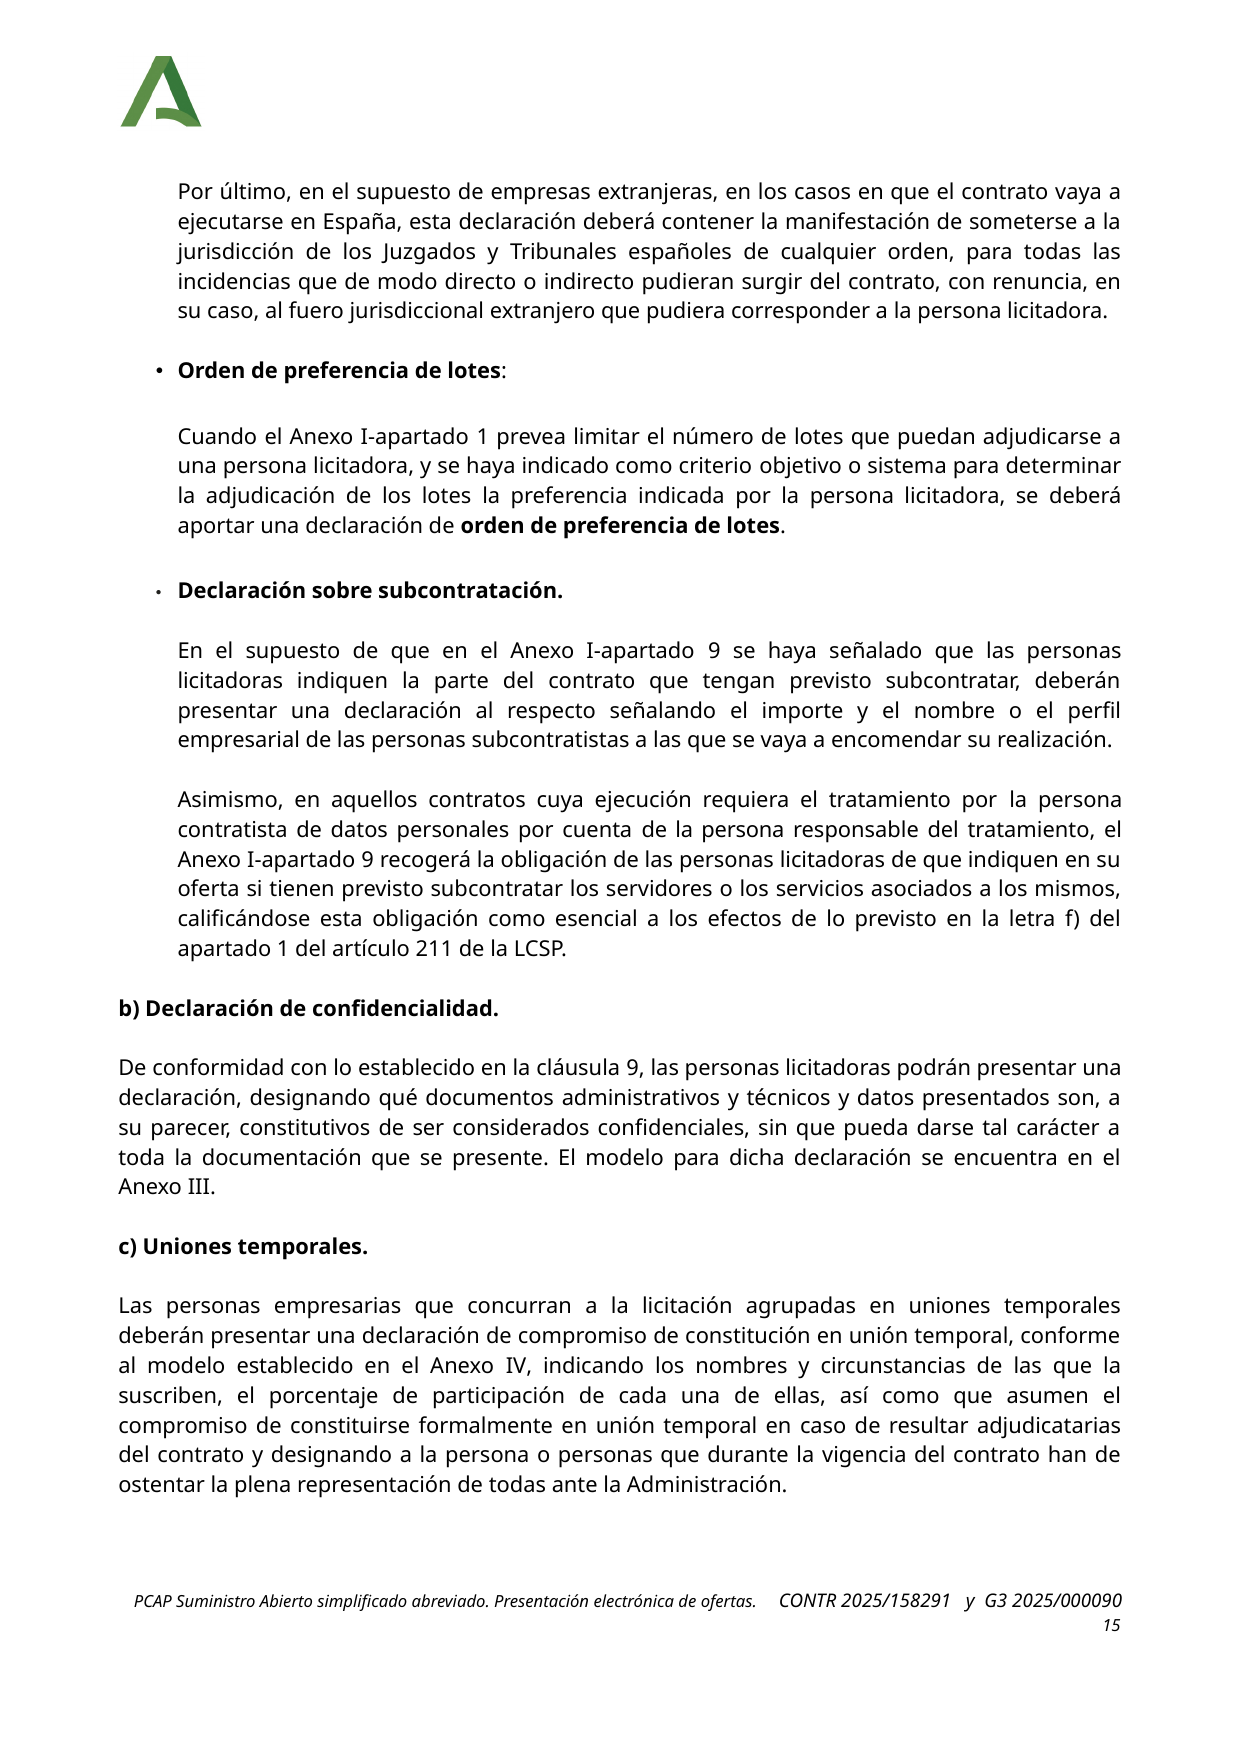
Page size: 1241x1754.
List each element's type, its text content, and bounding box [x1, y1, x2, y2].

text En el supuesto de que en el Anexo I-apartado 9 se haya señalado que las personas licitadoras indiquen la parte del contrato que tengan previsto subcontratar, deberán presentar una declaración al respecto señalando el importe y el nombre o el perfil empresarial de las personas subcontratistas a las que se vaya a encomendar su realización. [177, 635, 1122, 754]
text De conformidad con lo establecido en la cláusula 9, las personas licitadoras podrán presentar una declaración, designando qué documentos administrativos y técnicos y datos presentados son, a su parecer, constitutivos de ser considerados confidenciales, sin que pueda darse tal carácter a toda la documentación que se presente. El modelo para dicha declaración se encuentra en el Anexo III. [118, 1052, 1122, 1201]
text b) Declaración de confidencialidad. [118, 993, 1122, 1022]
picture [116, 52, 205, 131]
text Asimismo, en aquellos contratos cuya ejecución requiera el tratamiento por la persona contratista de datos personales por cuenta de la persona responsable del tratamiento, el Anexo I-apartado 9 recogerá la obligación de las personas licitadoras de que indiquen en su oferta si tienen previsto subcontratar los servidores o los servicios asociados a los mismos, calificándose esta obligación como esencial a los efectos de lo previsto en la letra f) del apartado 1 del artículo 211 de la LCSP. [177, 784, 1122, 963]
list Orden de preferencia de lotes: [156, 355, 1122, 385]
text Por último, en el supuesto de empresas extranjeras, en los casos en que el contrato vaya a ejecutarse en España, esta declaración deberá contener la manifestación de someterse a la jurisdicción de los Juzgados y Tribunales españoles de cualquier orden, para todas las incidencias que de modo directo o indirecto pudieran surgir del contrato, con renuncia, en su caso, al fuero jurisdiccional extranjero que pudiera corresponder a la persona licitadora. [177, 176, 1122, 325]
text Cuando el Anexo I-apartado 1 prevea limitar el número de lotes que puedan adjudicarse a una persona licitadora, y se haya indicado como criterio objetivo o sistema para determinar la adjudicación de los lotes la preferencia indicada por la persona licitadora, se deberá aportar una declaración de orden de preferencia de lotes. [177, 421, 1122, 540]
text Las personas empresarias que concurran a la licitación agrupadas en uniones temporales deberán presentar una declaración de compromiso de constitución en unión temporal, conforme al modelo establecido en el Anexo IV, indicando los nombres y circunstancias de las que la suscriben, el porcentaje de participación de cada una de ellas, así como que asumen el compromiso de constituirse formalmente en unión temporal en caso de resultar adjudicatarias del contrato y designando a la persona o personas que durante la vigencia del contrato han de ostentar la plena representación de todas ante la Administración. [118, 1291, 1122, 1499]
list Declaración sobre subcontratación. [156, 576, 1122, 605]
text c) Uniones temporales. [118, 1231, 1122, 1261]
